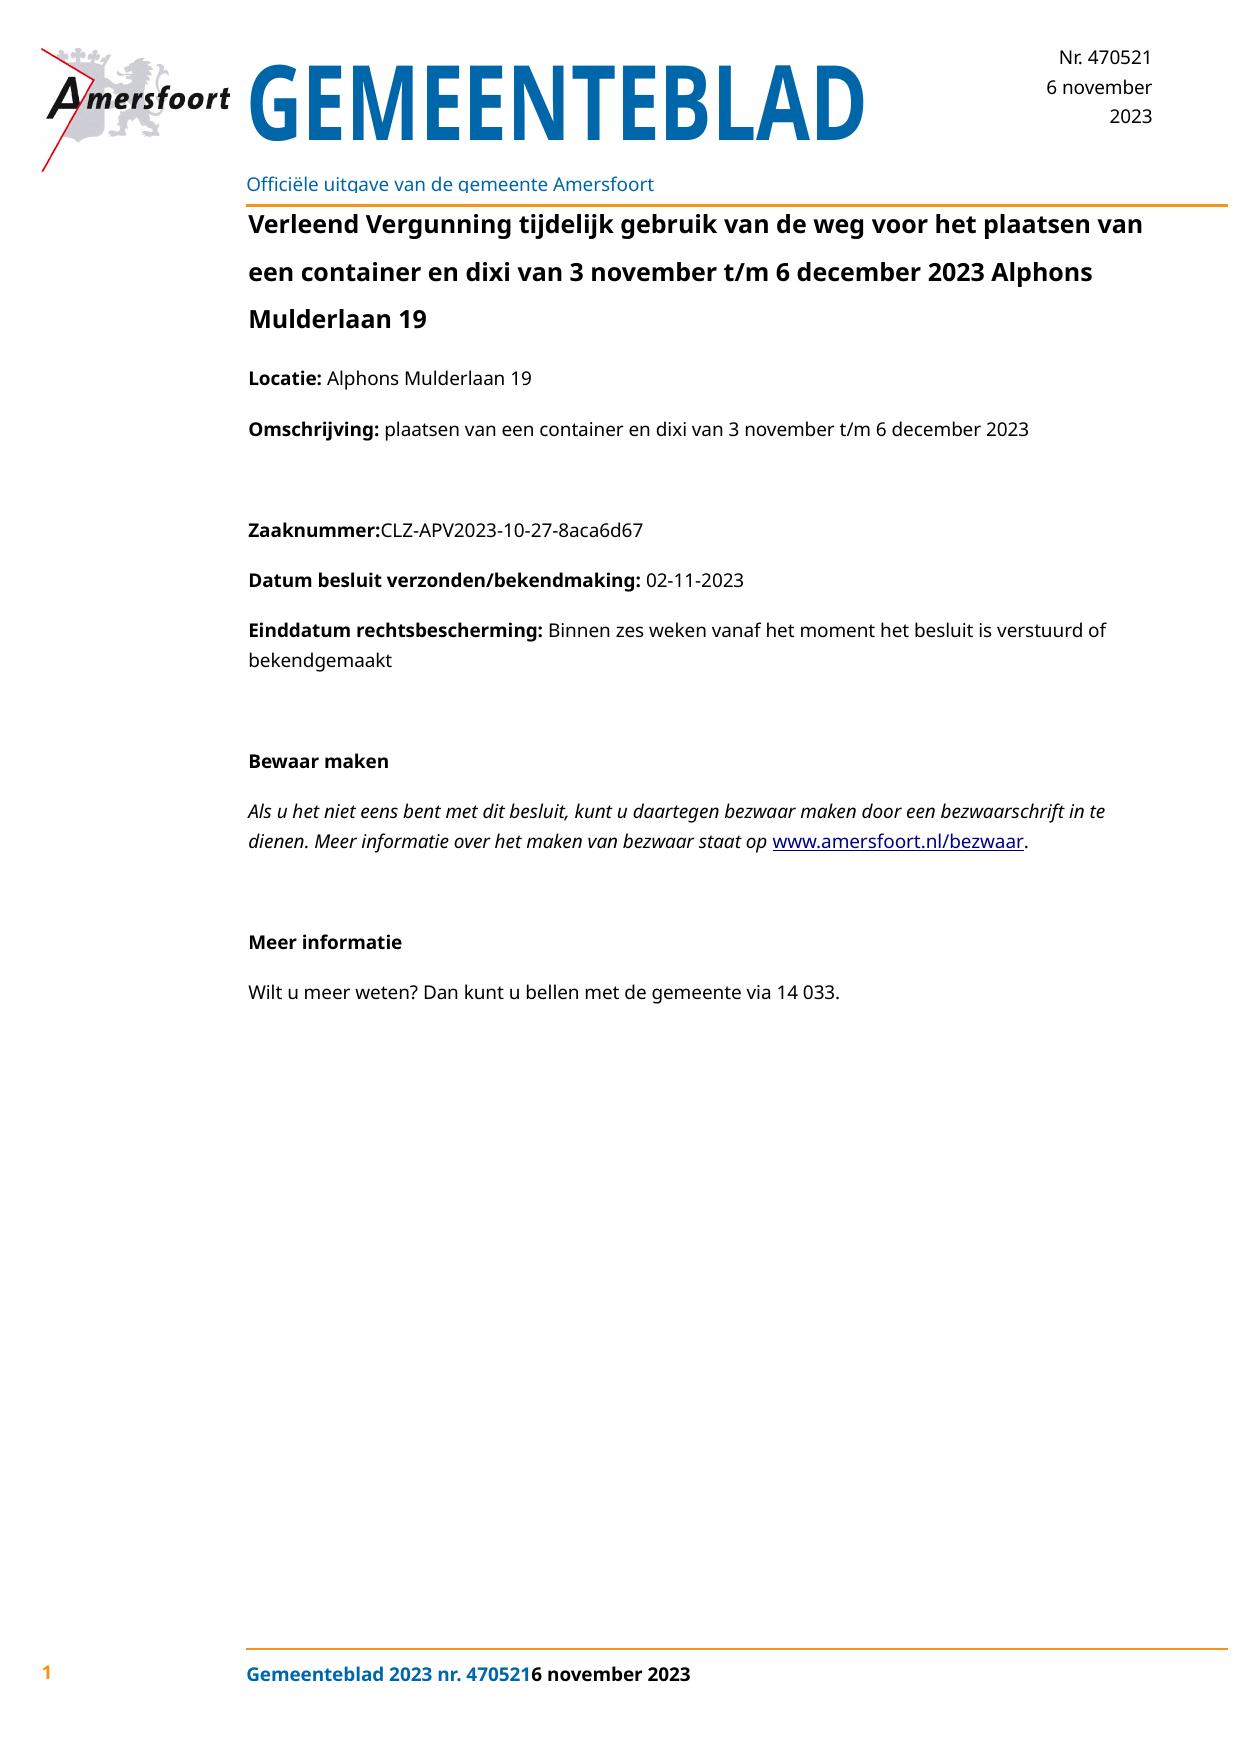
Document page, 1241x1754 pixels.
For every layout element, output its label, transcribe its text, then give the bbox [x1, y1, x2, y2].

text Einddatum rechtsbescherming: Binnen zes weken vanaf het moment het besluit is verstuurd of bekendgemaakt [248, 618, 1152, 673]
text Als u het niet eens bent met dit besluit, kunt u daartegen bezwaar maken door een bezwaarschrift in te dienen. Meer informatie over het maken van bezwaar staat op www.amersfoort.nl/bezwaar. [248, 798, 1152, 854]
text Verleend Vergunning tijdelijk gebruik van de weg voor het plaatsen van een container en dixi van 3 november t/m 6 december 2023 Alphons Mulderlaan 19 [248, 207, 1152, 336]
text Omschrijving: plaatsen van een container en dixi van 3 november t/m 6 december 2023 [248, 416, 1152, 442]
text Wilt u meer weten? Dan kunt u bellen met de gemeente via 14 033. [248, 979, 1152, 1005]
text Locatie: Alphons Mulderlaan 19 [248, 366, 1152, 391]
text Zaaknummer:CLZ-APV2023-10-27-8aca6d67 [248, 517, 1152, 542]
text Bewaar maken [248, 748, 1152, 774]
picture [41, 47, 231, 172]
text Meer informatie [248, 929, 1152, 954]
text Datum besluit verzonden/bekendmaking: 02-11-2023 [248, 567, 1152, 593]
